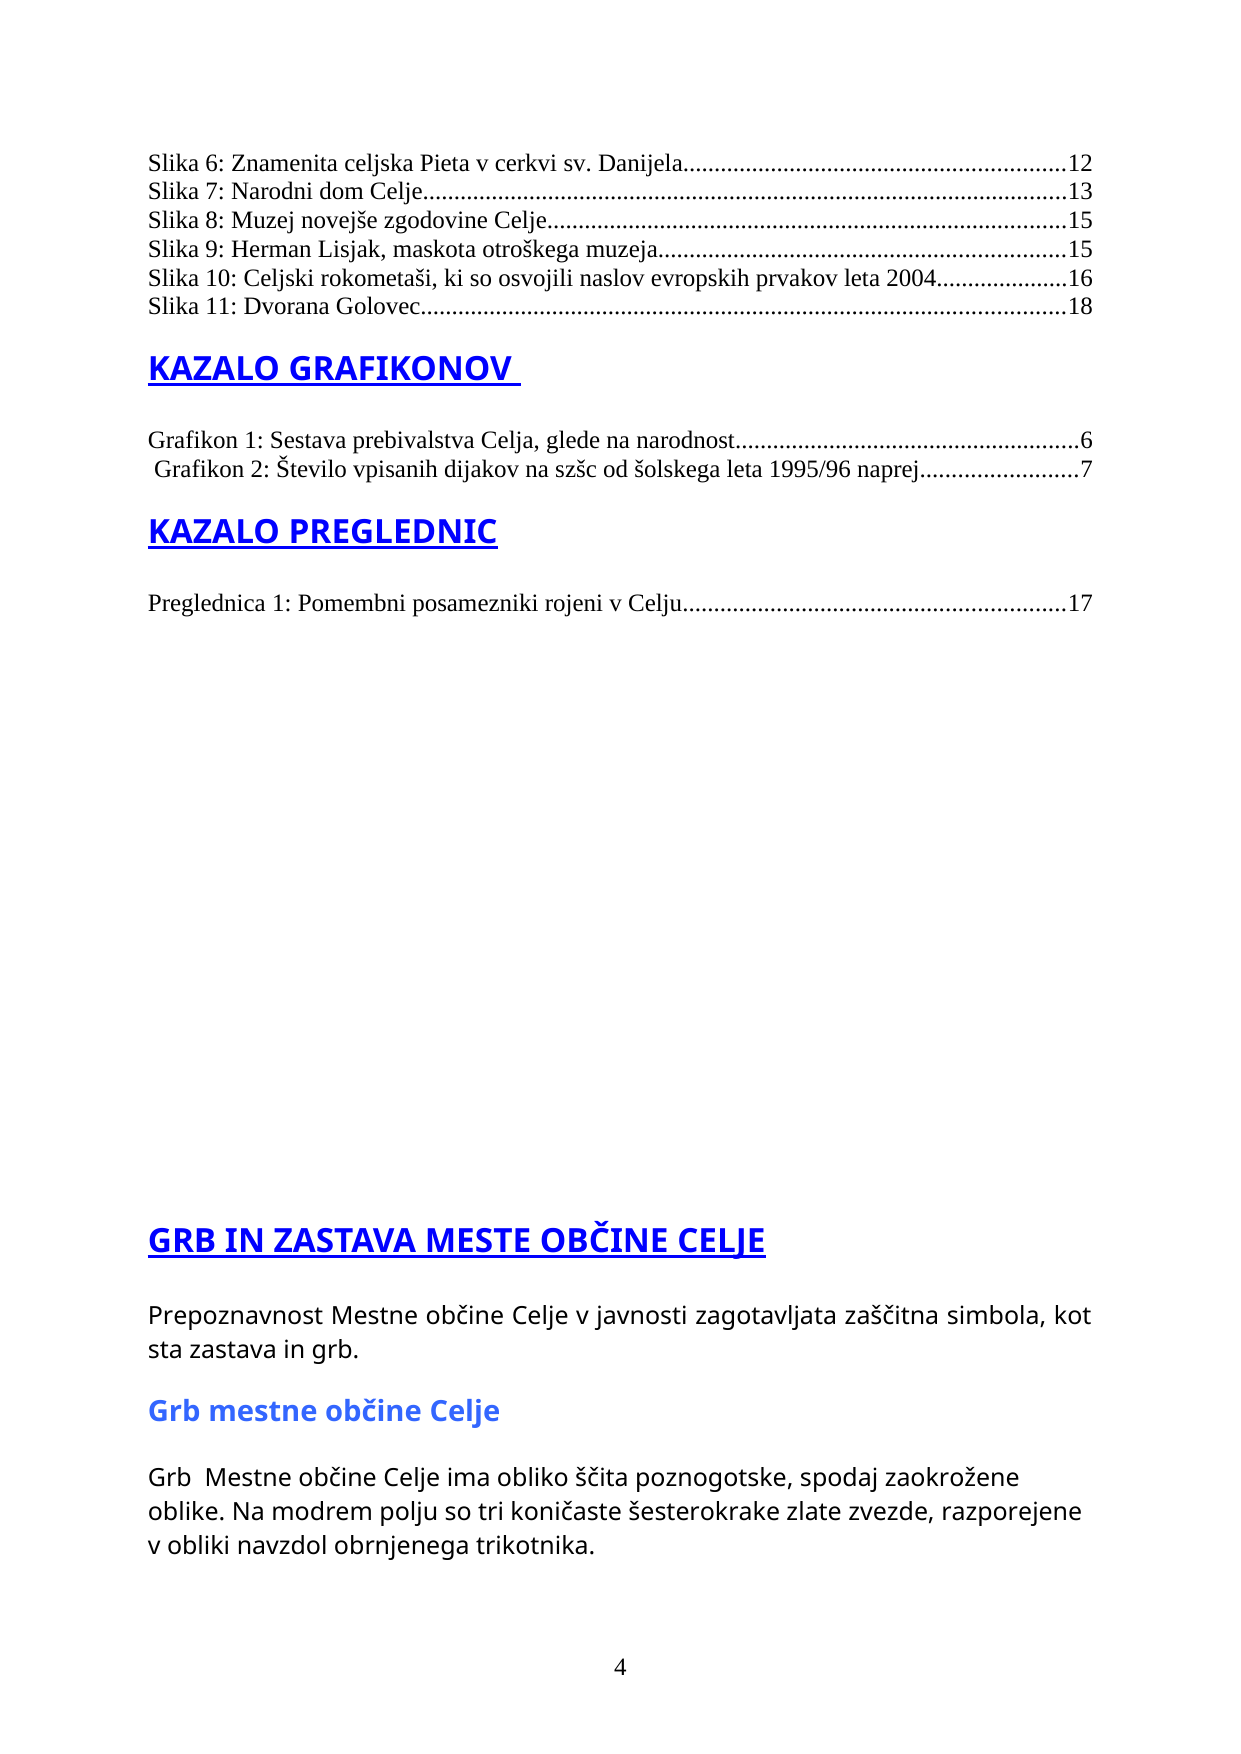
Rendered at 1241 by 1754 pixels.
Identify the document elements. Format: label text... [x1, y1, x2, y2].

text Slika 10: Celjski rokometaši, ki so osvojili naslov evropskih prvakov leta 2004 16 [148, 263, 1093, 291]
subtitle KAZALO PREGLEDNIC [148, 508, 1093, 553]
subtitle GRB IN ZASTAVA MESTE OBČINE CELJE [148, 1217, 1093, 1263]
text Slika 7: Narodni dom Celje 13 [148, 176, 1093, 205]
text Slika 6: Znamenita celjska Pieta v cerkvi sv. Danijela 12 [148, 148, 1093, 176]
text Preglednica 1: Pomembni posamezniki rojeni v Celju 17 [148, 588, 1093, 617]
text Slika 11: Dvorana Golovec 18 [148, 291, 1093, 320]
text Slika 9: Herman Lisjak, maskota otroškega muzeja 15 [148, 234, 1093, 263]
text Grafikon 1: Sestava prebivalstva Celja, glede na narodnost 6 [148, 426, 1093, 454]
subtitle Grb mestne občine Celje [148, 1391, 1093, 1430]
text Slika 8: Muzej novejše zgodovine Celje 15 [148, 205, 1093, 234]
text Grafikon 2: Število vpisanih dijakov na szšc od šolskega leta 1995/96 naprej 7 [148, 454, 1093, 483]
text Grb Mestne občine Celje ima obliko ščita poznogotske, spodaj zaokrožene oblike. Na modrem polju so tri koničaste šesterokrake zlate zvezde, razporejene v obliki navzdol obrnjenega trikotnika. [148, 1459, 1093, 1562]
text Prepoznavnost Mestne občine Celje v javnosti zagotavljata zaščitna simbola, kot sta zastava in grb. [148, 1298, 1093, 1366]
subtitle KAZALO GRAFIKONOV [148, 345, 1093, 391]
